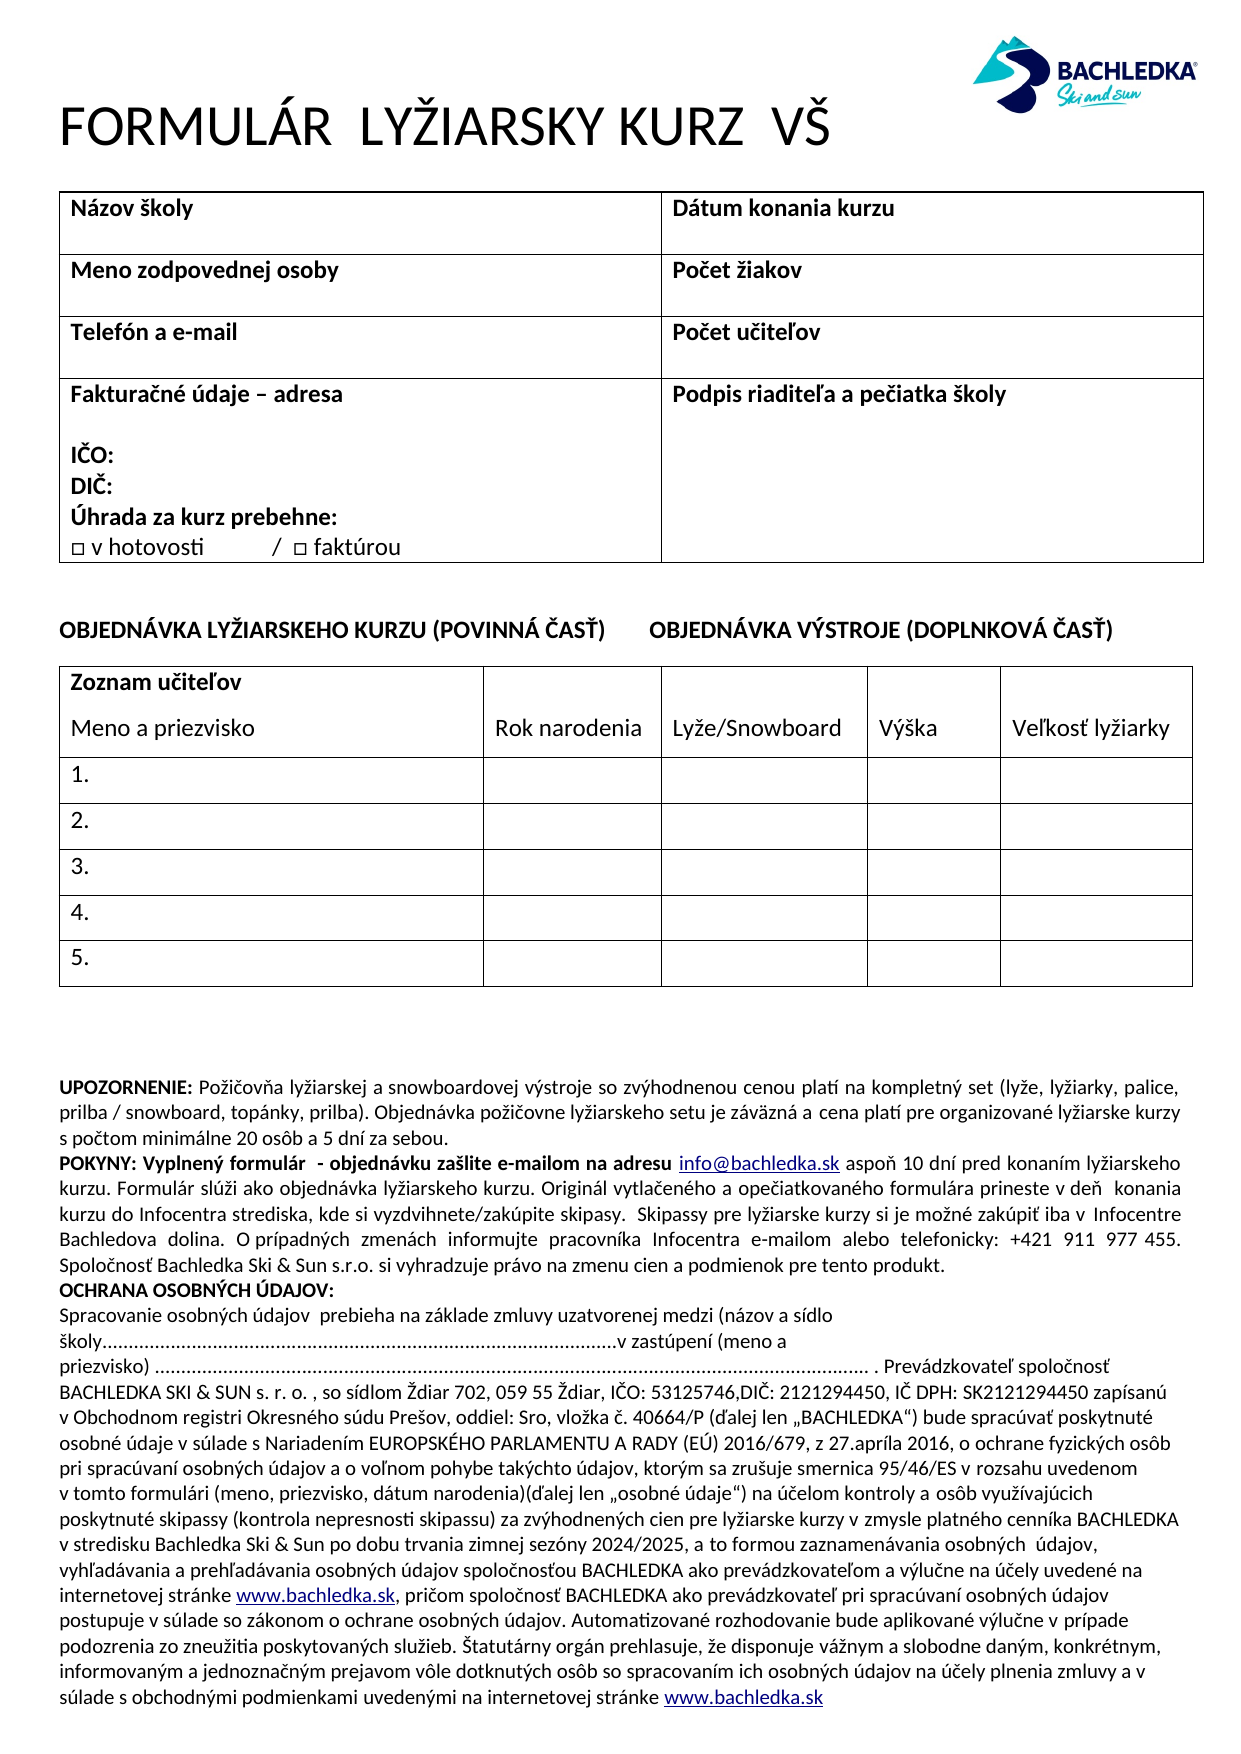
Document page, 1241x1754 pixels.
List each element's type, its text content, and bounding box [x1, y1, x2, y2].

table_cell [1001, 850, 1192, 894]
table_header Rok narodenia [484, 667, 661, 757]
table_cell [868, 758, 1000, 803]
table_cell Telefón a e-mail [60, 317, 661, 378]
text UPOZORNENIE: Požičovňa lyžiarskej a snowboardovej výstroje so zvýhodnenou cenou platí na kompletný set (lyže, lyžiarky, palice, prilba / snowboard, topánky, prilba). Objednávka požičovne lyžiarskeho setu je záväzná a cena platí pre organizované lyžiarske kurzy s počtom minimálne 20 osôb a 5 dní za sebou. [59, 1074, 1181, 1150]
table_cell 1. [60, 758, 483, 803]
table_header Veľkosť lyžiarky [1001, 667, 1192, 757]
text Spracovanie osobných údajov prebieha na základe zmluvy uzatvorenej medzi (názov a sídlo školy..................................................................................................v zastúpení (meno a priezvisko) ........................................................................................................................................ . Prevádzkovateľ spoločnosť BACHLEDKA SKI & SUN s. r. o. , so sídlom Ždiar 702, 059 55 Ždiar, IČO: 53125746,DIČ: 2121294450, IČ DPH: SK2121294450 zapísanú v Obchodnom registri Okresného súdu Prešov, oddiel: Sro, vložka č. 40664/P (ďalej len „BACHLEDKA“) bude spracúvať poskytnuté osobné údaje v súlade s Nariadením EUROPSKÉHO PARLAMENTU A RADY (EÚ) 2016/679, z 27.apríla 2016, o ochrane fyzických osôb pri spracúvaní osobných údajov a o voľnom pohybe takýchto údajov, ktorým sa zrušuje smernica 95/46/ES v rozsahu uvedenom v tomto formulári (meno, priezvisko, dátum narodenia)(ďalej len „osobné údaje“) na účelom kontroly a osôb využívajúcich poskytnuté skipassy (kontrola nepresnosti skipassu) za zvýhodnených cien pre lyžiarske kurzy v zmysle platného cenníka BACHLEDKA v stredisku Bachledka Ski & Sun po dobu trvania zimnej sezóny 2024/2025, a to formou zaznamenávania osobných údajov, vyhľadávania a prehľadávania osobných údajov spoločnosťou BACHLEDKA ako prevádzkovateľom a výlučne na účely uvedené na internetovej stránke www.bachledka.sk, pričom spoločnosť BACHLEDKA ako prevádzkovateľ pri spracúvaní osobných údajov postupuje v súlade so zákonom o ochrane osobných údajov. Automatizované rozhodovanie bude aplikované výlučne v prípade podozrenia zo zneužitia poskytovaných služieb. Štatutárny orgán prehlasuje, že disponuje vážnym a slobodne daným, konkrétnym, informovaným a jednoznačným prejavom vôle dotknutých osôb so spracovaním ich osobných údajov na účely plnenia zmluvy a v súlade s obchodnými podmienkami uvedenými na internetovej stránke www.bachledka.sk [59, 1303, 1181, 1709]
table_cell [1001, 941, 1192, 986]
table_header Názov školy [60, 193, 661, 253]
table_cell Počet žiakov [662, 255, 1203, 316]
table_cell 3. [60, 850, 483, 894]
table_header Zoznam učiteľov Meno a priezvisko [60, 667, 483, 757]
table_cell Meno zodpovednej osoby [60, 255, 661, 316]
table_cell [662, 850, 867, 894]
table_cell [484, 896, 661, 940]
table_cell [484, 804, 661, 849]
table_cell [484, 850, 661, 894]
table_cell [1001, 758, 1192, 803]
table_cell [662, 896, 867, 940]
table_cell [868, 804, 1000, 849]
text OCHRANA OSOBNÝCH ÚDAJOV: [59, 1277, 1181, 1303]
table_header Lyže/Snowboard [662, 667, 867, 757]
text FORMULÁR LYŽIARSKY KURZ VŠ [59, 89, 1181, 160]
table_header Dátum konania kurzu [662, 193, 1203, 253]
table_cell [662, 804, 867, 849]
table_cell [662, 941, 867, 986]
table_cell Fakturačné údaje – adresa IČO: DIČ: Úhrada za kurz prebehne: □ v hotovosti / □ faktúrou [60, 379, 661, 562]
table_cell [868, 896, 1000, 940]
table_cell [484, 758, 661, 803]
table_cell 2. [60, 804, 483, 849]
text POKYNY: Vyplnený formulár - objednávku zašlite e-mailom na adresu info@bachledka.sk aspoň 10 dní pred konaním lyžiarskeho kurzu. Formulár slúži ako objednávka lyžiarskeho kurzu. Originál vytlačeného a opečiatkovaného formulára prineste v deň konania kurzu do Infocentra strediska, kde si vyzdvihnete/zakúpite skipasy. Skipassy pre lyžiarske kurzy si je možné zakúpiť iba v Infocentre Bachledova dolina. O prípadných zmenách informujte pracovníka Infocentra e-mailom alebo telefonicky: +421 911 977 455. Spoločnosť Bachledka Ski & Sun s.r.o. si vyhradzuje právo na zmenu cien a podmienok pre tento produkt. [59, 1150, 1181, 1277]
table_cell [662, 758, 867, 803]
table_cell [868, 941, 1000, 986]
table_cell 5. [60, 941, 483, 986]
text OBJEDNÁVKA LYŽIARSKEHO KURZU (POVINNÁ ČASŤ) OBJEDNÁVKA VÝSTROJE (DOPLNKOVÁ ČASŤ) [59, 614, 1181, 645]
table_header Výška [868, 667, 1000, 757]
table_cell 4. [60, 896, 483, 940]
table_cell [1001, 896, 1192, 940]
table_cell [1001, 804, 1192, 849]
table_cell Podpis riaditeľa a pečiatka školy [662, 379, 1203, 562]
table_cell Počet učiteľov [662, 317, 1203, 378]
table_cell [484, 941, 661, 986]
table_cell [868, 850, 1000, 894]
